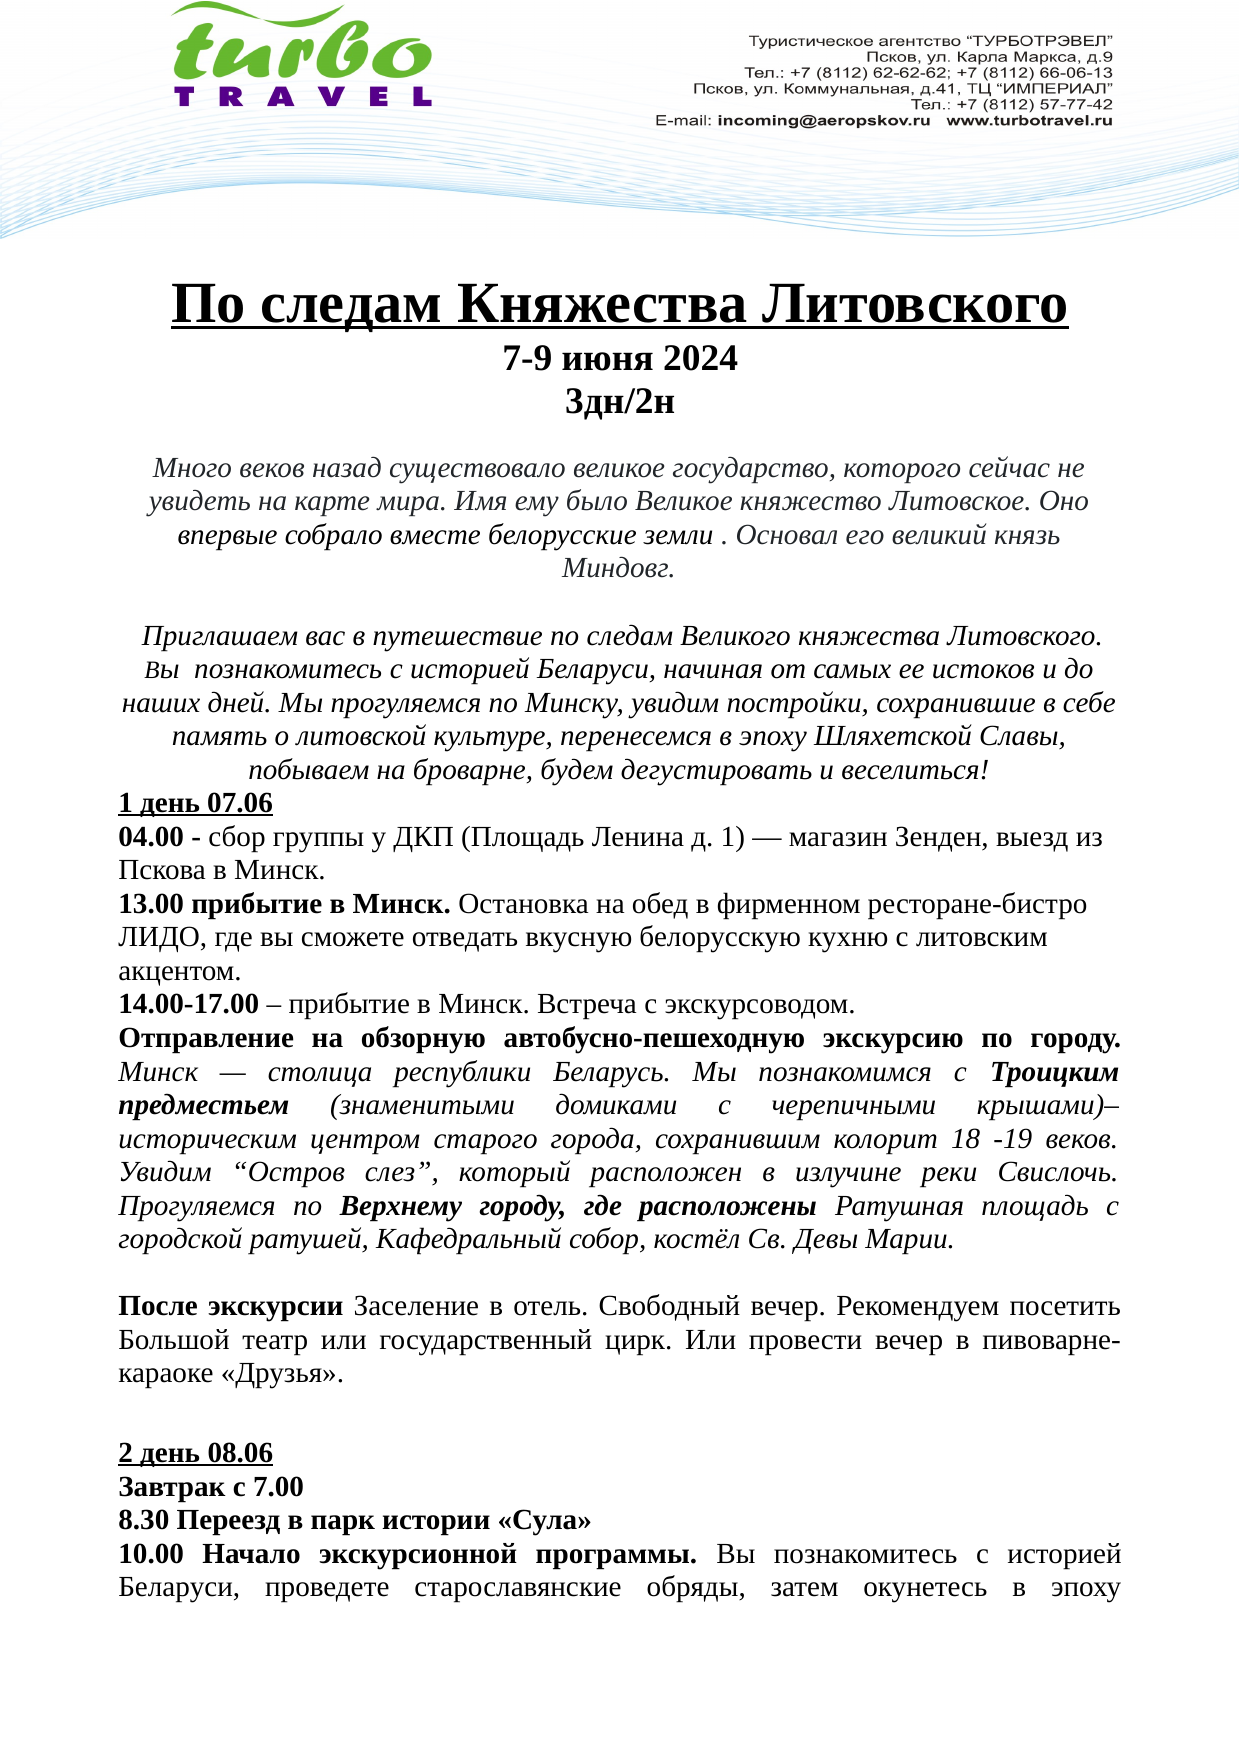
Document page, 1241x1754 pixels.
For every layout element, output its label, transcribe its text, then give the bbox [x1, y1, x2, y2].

text Завтрак с 7.00 8.30 Переезд в парк истории «Сула» [118, 1469, 1122, 1536]
text После экскурсии Заселение в отель. Свободный вечер. Рекомендуем посетить Большой театр или государственный цирк. Или провести вечер в пивоварне-караоке «Друзья». [118, 1255, 1122, 1389]
text 14.00-17.00 – прибытие в Минск. Встреча с экскурсоводом. [118, 987, 1122, 1020]
text 7-9 июня 2024 3дн/2н [118, 335, 1122, 421]
text 10.00 Начало экскурсионной программы. Вы познакомитесь с историей Беларуси, проведете старославянские обряды, затем окунетесь в эпоху [118, 1536, 1122, 1603]
text Много веков назад существовало великое государство, которого сейчас не увидеть на карте мира. Имя ему было Великое княжество Литовское. Оно впервые собрало вместе белорусские земли . Основал его великий князь Миндовг. [118, 450, 1122, 584]
text Отправление на обзорную автобусно-пешеходную экскурсию по городу. Минск — столица республики Беларусь. Мы познакомимся с Троицким предместьем (знаменитыми домиками с черепичными крышами)– историческим центром старого города, сохранившим колорит 18 -19 веков. Увидим “Остров слез”, который расположен в излучине реки Свислочь. Прогуляемся по Верхнему городу, где расположены Ратушная площадь с городской ратушей, Кафедральный собор, костёл Св. Девы Марии. [118, 1020, 1122, 1255]
text 1 день 07.06 [118, 785, 1122, 819]
text 04.00 - сбор группы у ДКП (Площадь Ленина д. 1) — магазин Зенден, выезд из Пскова в Минск. 13.00 прибытие в Минск. Остановка на обед в фирменном ресторане-бистро ЛИДО, где вы сможете отведать вкусную белорусскую кухню с литовским акцентом. [118, 819, 1122, 987]
text 2 день 08.06 [118, 1435, 1122, 1469]
text По следам Княжества Литовского [118, 268, 1122, 335]
text Приглашаем вас в путешествие по следам Великого княжества Литовского. Вы познакомитесь с историей Беларуси, начиная от самых ее истоков и до наших дней. Мы прогуляемся по Минску, увидим постройки, сохранившие в себе память о литовской культуре, перенесемся в эпоху Шляхетской Славы, побываем на броварне, будем дегустировать и веселиться! [118, 618, 1122, 785]
